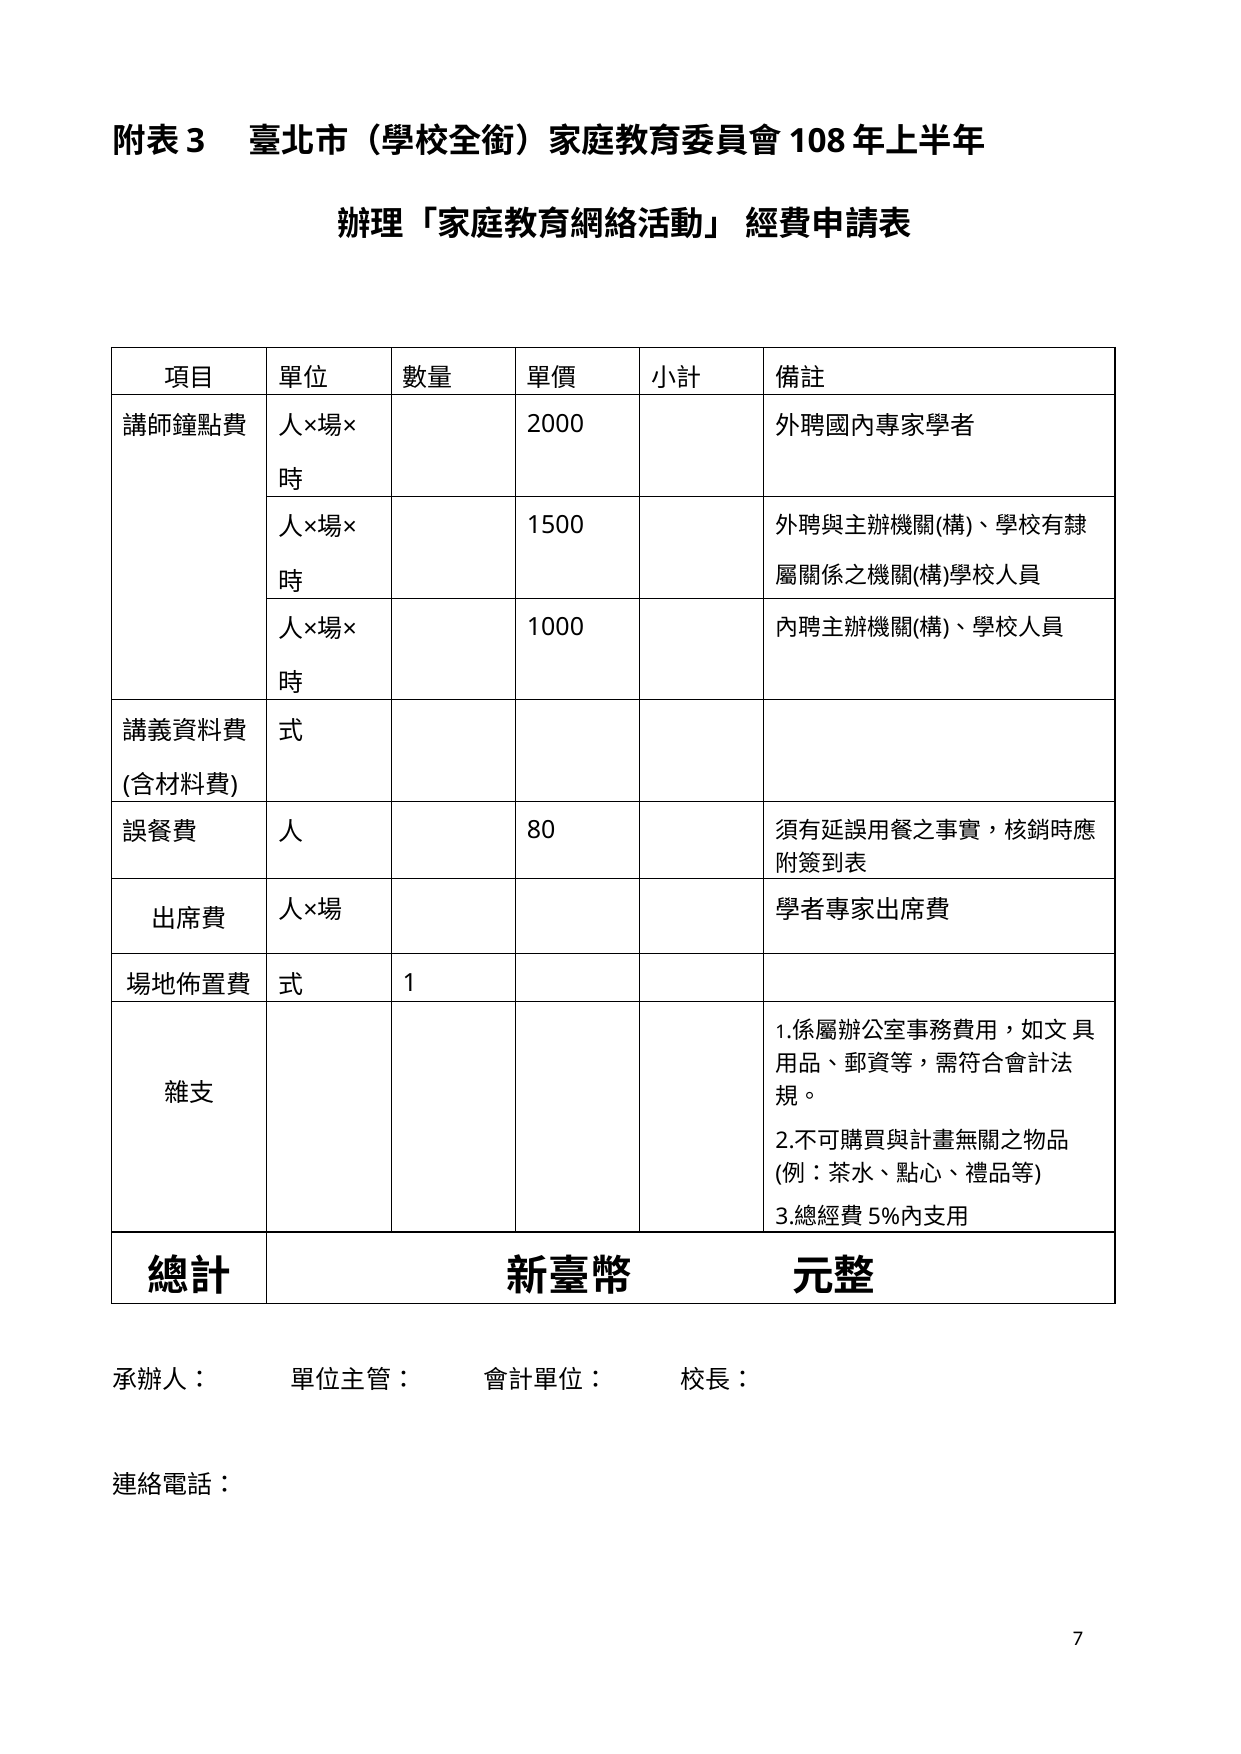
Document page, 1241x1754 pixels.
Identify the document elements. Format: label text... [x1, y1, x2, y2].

table_cell 2000 [516, 395, 639, 496]
table_cell [392, 497, 515, 597]
table_cell 式 [267, 954, 391, 1001]
table_cell [392, 599, 515, 699]
table_cell 1500 [516, 497, 639, 597]
table_cell 學者專家出席費 [764, 879, 1114, 953]
table_cell 1 [392, 954, 515, 1001]
table_cell 80 [516, 802, 639, 878]
table_cell [640, 497, 763, 597]
table_header 單位 [267, 348, 391, 394]
table_cell 總計 [112, 1233, 266, 1303]
table_cell [516, 1002, 639, 1231]
table_cell [392, 700, 515, 801]
table_cell 人×場×時 [267, 395, 391, 496]
table_cell [640, 1002, 763, 1231]
table_cell 人 [267, 802, 391, 878]
text 附表3 臺北市（學校全銜）家庭教育委員會108年上半年 [112, 114, 1128, 162]
table_cell [392, 1002, 515, 1231]
table_cell 外聘國內專家學者 [764, 395, 1114, 496]
table_cell [516, 700, 639, 801]
table_cell [640, 700, 763, 801]
table_cell [392, 395, 515, 496]
table_cell 人×場 [267, 879, 391, 953]
table_cell 講義資料費 (含材料費) [112, 700, 266, 801]
text 連絡電話： [112, 1465, 1128, 1501]
table_cell 出席費 [112, 879, 266, 953]
table_cell 人×場×時 [267, 599, 391, 699]
table_cell 新臺幣 元整 [267, 1233, 1114, 1303]
table_header 項目 [112, 348, 266, 394]
table_cell 場地佈置費 [112, 954, 266, 1001]
table_header 備註 [764, 348, 1114, 394]
text 承辦人： 單位主管： 會計單位： 校長： [112, 1359, 1128, 1396]
table_cell 須有延誤用餐之事實，核銷時應附簽到表 [764, 802, 1114, 878]
table_cell [640, 954, 763, 1001]
table_header 小計 [640, 348, 763, 394]
table_header 數量 [392, 348, 515, 394]
table_header 單價 [516, 348, 639, 394]
table_cell [392, 879, 515, 953]
table_cell 誤餐費 [112, 802, 266, 878]
text 辦理「家庭教育網絡活動」 經費申請表 [112, 196, 1128, 244]
table_cell [640, 802, 763, 878]
table_cell [764, 700, 1114, 801]
table_cell [267, 1002, 391, 1231]
table_cell 1.係屬辦公室事務費用，如文 具用品、郵資等，需符合會計法規。 2.不可購買與計畫無關之物品(例：茶水、點心、禮品等) 3.總經費5%內支用 [764, 1002, 1114, 1231]
table_cell 人×場×時 [267, 497, 391, 597]
table_cell [516, 879, 639, 953]
table_cell 外聘與主辦機關(構)、學校有隸屬關係之機關(構)學校人員 [764, 497, 1114, 597]
table_cell [640, 395, 763, 496]
table_cell 1000 [516, 599, 639, 699]
table_cell 式 [267, 700, 391, 801]
table_cell [392, 802, 515, 878]
table_cell [764, 954, 1114, 1001]
table_cell [640, 879, 763, 953]
table_cell [516, 954, 639, 1001]
table_cell 講師鐘點費 [112, 395, 266, 699]
table_cell 內聘主辦機關(構)、學校人員 [764, 599, 1114, 699]
table_cell [640, 599, 763, 699]
table_cell 雜支 [112, 1002, 266, 1231]
